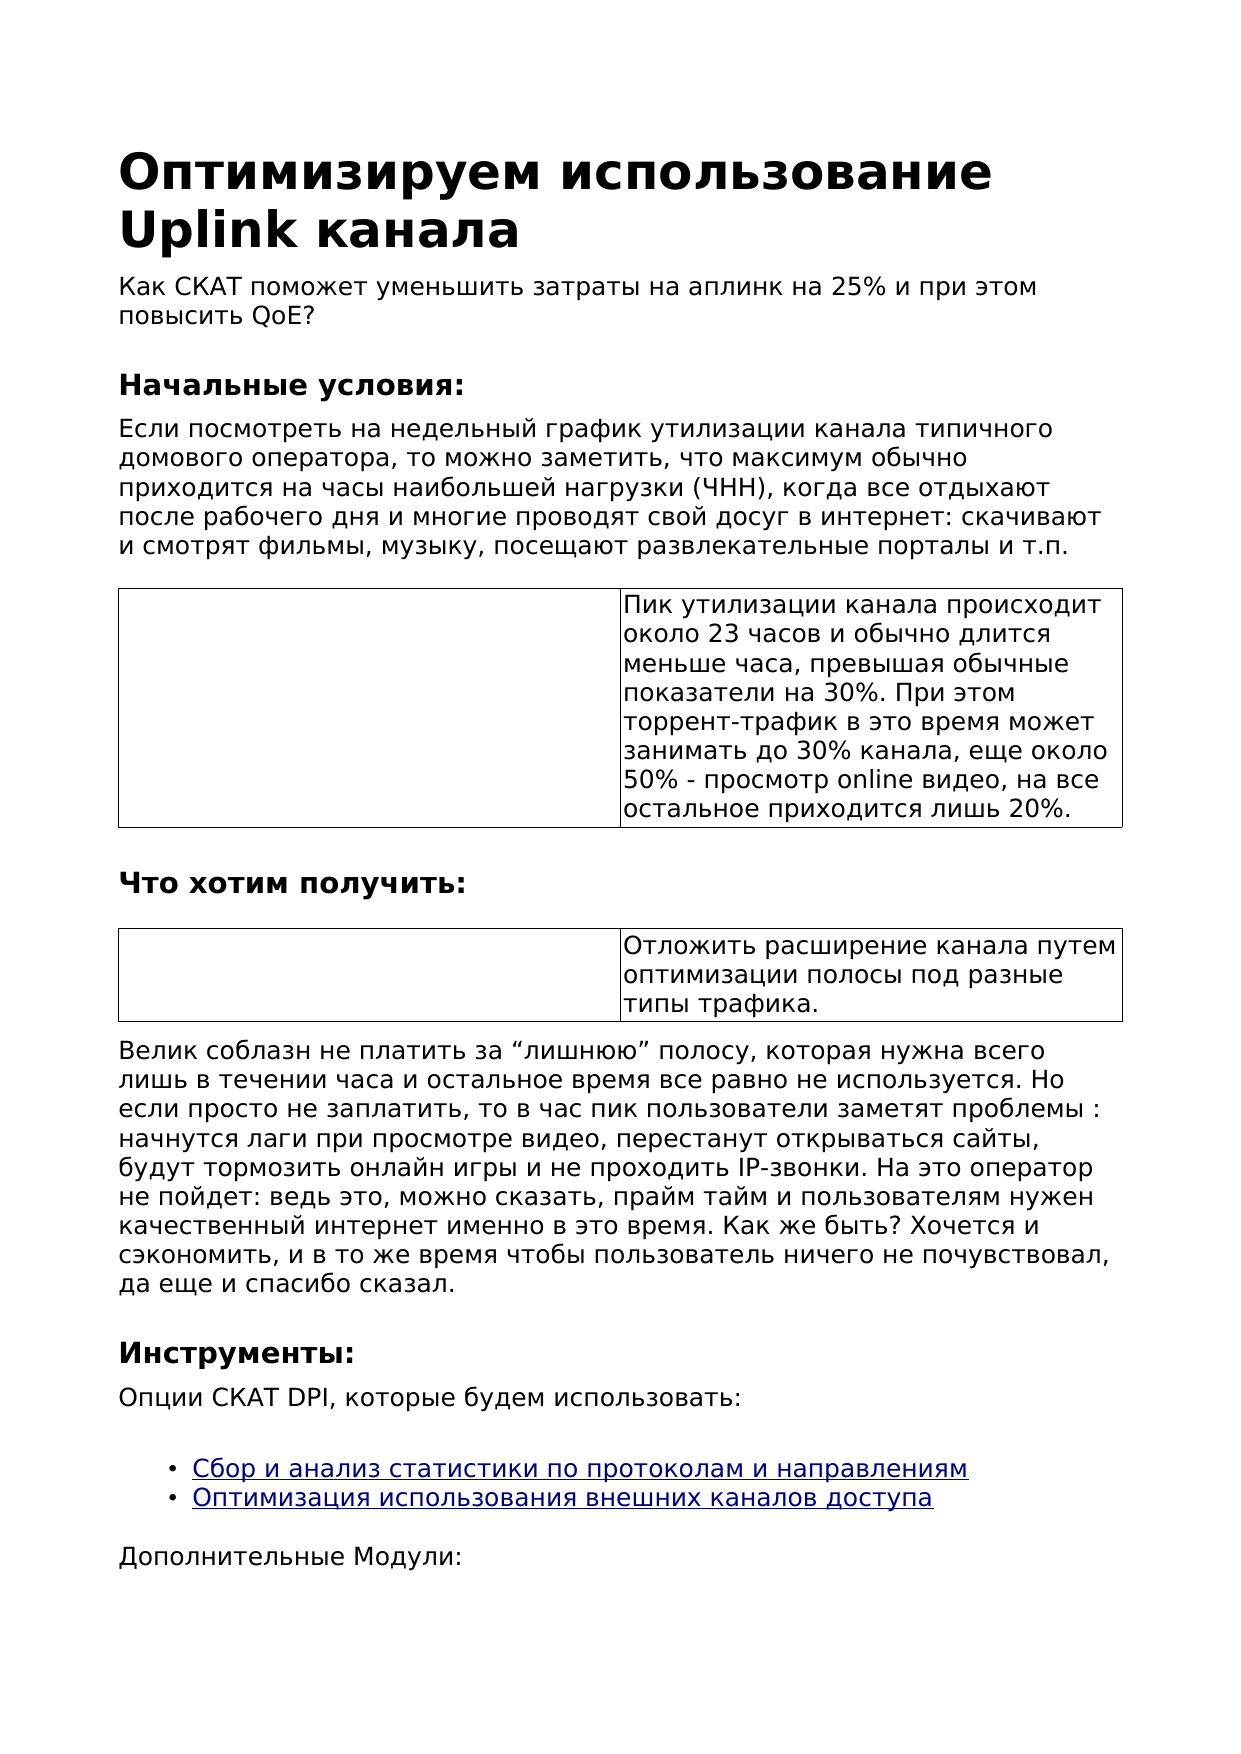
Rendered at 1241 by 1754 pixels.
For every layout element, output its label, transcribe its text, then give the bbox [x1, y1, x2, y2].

table_header [119, 589, 620, 827]
list Сбор и анализ статистики по протоколам и направлениям [177, 1454, 1122, 1483]
text Если посмотреть на недельный график утилизации канала типичного домового оператора, то можно заметить, что максимум обычно приходится на часы наибольшей нагрузки (ЧНН), когда все отдыхают после рабочего дня и многие проводят свой досуг в интернет: скачивают и смотрят фильмы, музыку, посещают развлекательные порталы и т.п. [118, 414, 1122, 560]
text Дополнительные Модули: [118, 1542, 1122, 1571]
subtitle Оптимизируем использование Uplink канала [118, 143, 1122, 259]
subtitle Что хотим получить: [118, 867, 1122, 901]
table_header Пик утилизации канала происходит около 23 часов и обычно длится меньше часа, превышая обычные показатели на 30%. При этом торрент-трафик в это время может занимать до 30% канала, еще около 50% - просмотр online видео, на все остальное приходится лишь 20%. [621, 589, 1122, 827]
text Опции СКАТ DPI, которые будем использовать: [118, 1383, 1122, 1412]
table_header Отложить расширение канала путем оптимизации полосы под разные типы трафика. [621, 929, 1122, 1021]
subtitle Инструменты: [118, 1336, 1122, 1370]
text Как СКАТ поможет уменьшить затраты на аплинк на 25% и при этом повысить QoE? [118, 272, 1122, 330]
text Велик соблазн не платить за “лишнюю” полосу, которая нужна всего лишь в течении часа и остальное время все равно не используется. Но если просто не заплатить, то в час пик пользователи заметят проблемы : начнутся лаги при просмотре видео, перестанут открываться сайты, будут тормозить онлайн игры и не проходить IP-звонки. На это оператор не пойдет: ведь это, можно сказать, прайм тайм и пользователям нужен качественный интернет именно в это время. Как же быть? Хочется и сэкономить, и в то же время чтобы пользователь ничего не почувствовал, да еще и спасибо сказал. [118, 1036, 1122, 1299]
list Оптимизация использования внешних каналов доступа [177, 1483, 1122, 1512]
subtitle Начальные условия: [118, 368, 1122, 402]
table_header [119, 929, 620, 1021]
